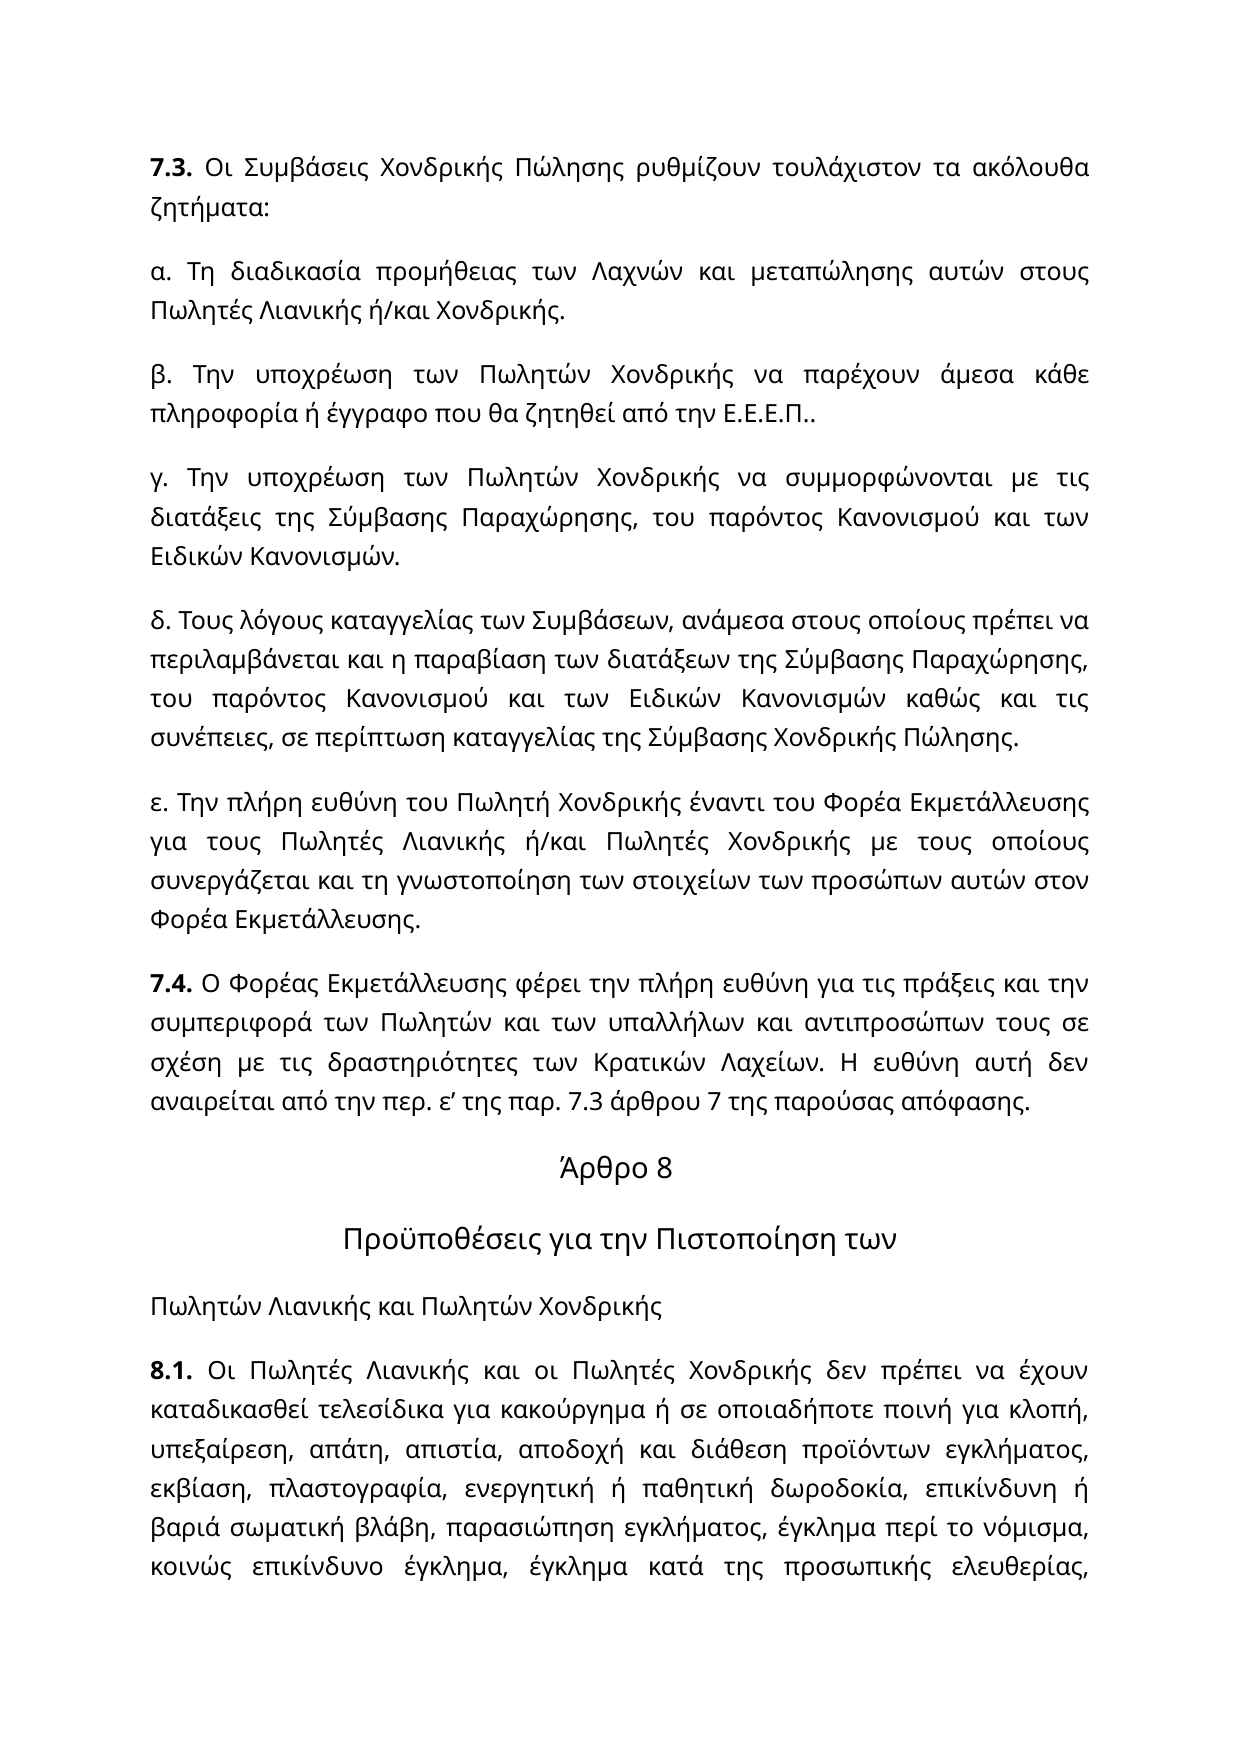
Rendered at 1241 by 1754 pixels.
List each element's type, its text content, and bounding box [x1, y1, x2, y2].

text Πωλητών Λιανικής και Πωλητών Χονδρικής [150, 1289, 1090, 1323]
text γ. Την υποχρέωση των Πωλητών Χονδρικής να συμμορφώνονται με τις διατάξεις της Σύμβασης Παραχώρησης, του παρόντος Κανονισμού και των Ειδικών Κανονισμών. [150, 460, 1090, 572]
text 7.3. Οι Συμβάσεις Χονδρικής Πώλησης ρυθμίζουν τουλάχιστον τα ακόλουθα ζητήματα: [150, 150, 1090, 223]
text α. Τη διαδικασία προμήθειας των Λαχνών και μεταπώλησης αυτών στους Πωλητές Λιανικής ή/και Χονδρικής. [150, 253, 1090, 327]
text 8.1. Οι Πωλητές Λιανικής και οι Πωλητές Χονδρικής δεν πρέπει να έχουν καταδικασθεί τελεσίδικα για κακούργημα ή σε οποιαδήποτε ποινή για κλοπή, υπεξαίρεση, απάτη, απιστία, αποδοχή και διάθεση προϊόντων εγκλήματος, εκβίαση, πλαστογραφία, ενεργητική ή παθητική δωροδοκία, επικίνδυνη ή βαριά σωματική βλάβη, παρασιώπηση εγκλήματος, έγκλημα περί το νόμισμα, κοινώς επικίνδυνο έγκλημα, έγκλημα κατά της προσωπικής ελευθερίας, [150, 1353, 1090, 1583]
subtitle Άρθρο 8 [150, 1147, 1090, 1187]
text δ. Τους λόγους καταγγελίας των Συμβάσεων, ανάμεσα στους οποίους πρέπει να περιλαμβάνεται και η παραβίαση των διατάξεων της Σύμβασης Παραχώρησης, του παρόντος Κανονισμού και των Ειδικών Κανονισμών καθώς και τις συνέπειες, σε περίπτωση καταγγελίας της Σύμβασης Χονδρικής Πώλησης. [150, 602, 1090, 754]
text ε. Την πλήρη ευθύνη του Πωλητή Χονδρικής έναντι του Φορέα Εκμετάλλευσης για τους Πωλητές Λιανικής ή/και Πωλητές Χονδρικής με τους οποίους συνεργάζεται και τη γνωστοποίηση των στοιχείων των προσώπων αυτών στον Φορέα Εκμετάλλευσης. [150, 784, 1090, 936]
text 7.4. Ο Φορέας Εκμετάλλευσης φέρει την πλήρη ευθύνη για τις πράξεις και την συμπεριφορά των Πωλητών και των υπαλλήλων και αντιπροσώπων τους σε σχέση με τις δραστηριότητες των Κρατικών Λαχείων. Η ευθύνη αυτή δεν αναιρείται από την περ. ε’ της παρ. 7.3 άρθρου 7 της παρούσας απόφασης. [150, 966, 1090, 1117]
subtitle Προϋποθέσεις για την Πιστοποίηση των [150, 1218, 1090, 1258]
text β. Την υποχρέωση των Πωλητών Χονδρικής να παρέχουν άμεσα κάθε πληροφορία ή έγγραφο που θα ζητηθεί από την Ε.Ε.Ε.Π.. [150, 357, 1090, 430]
